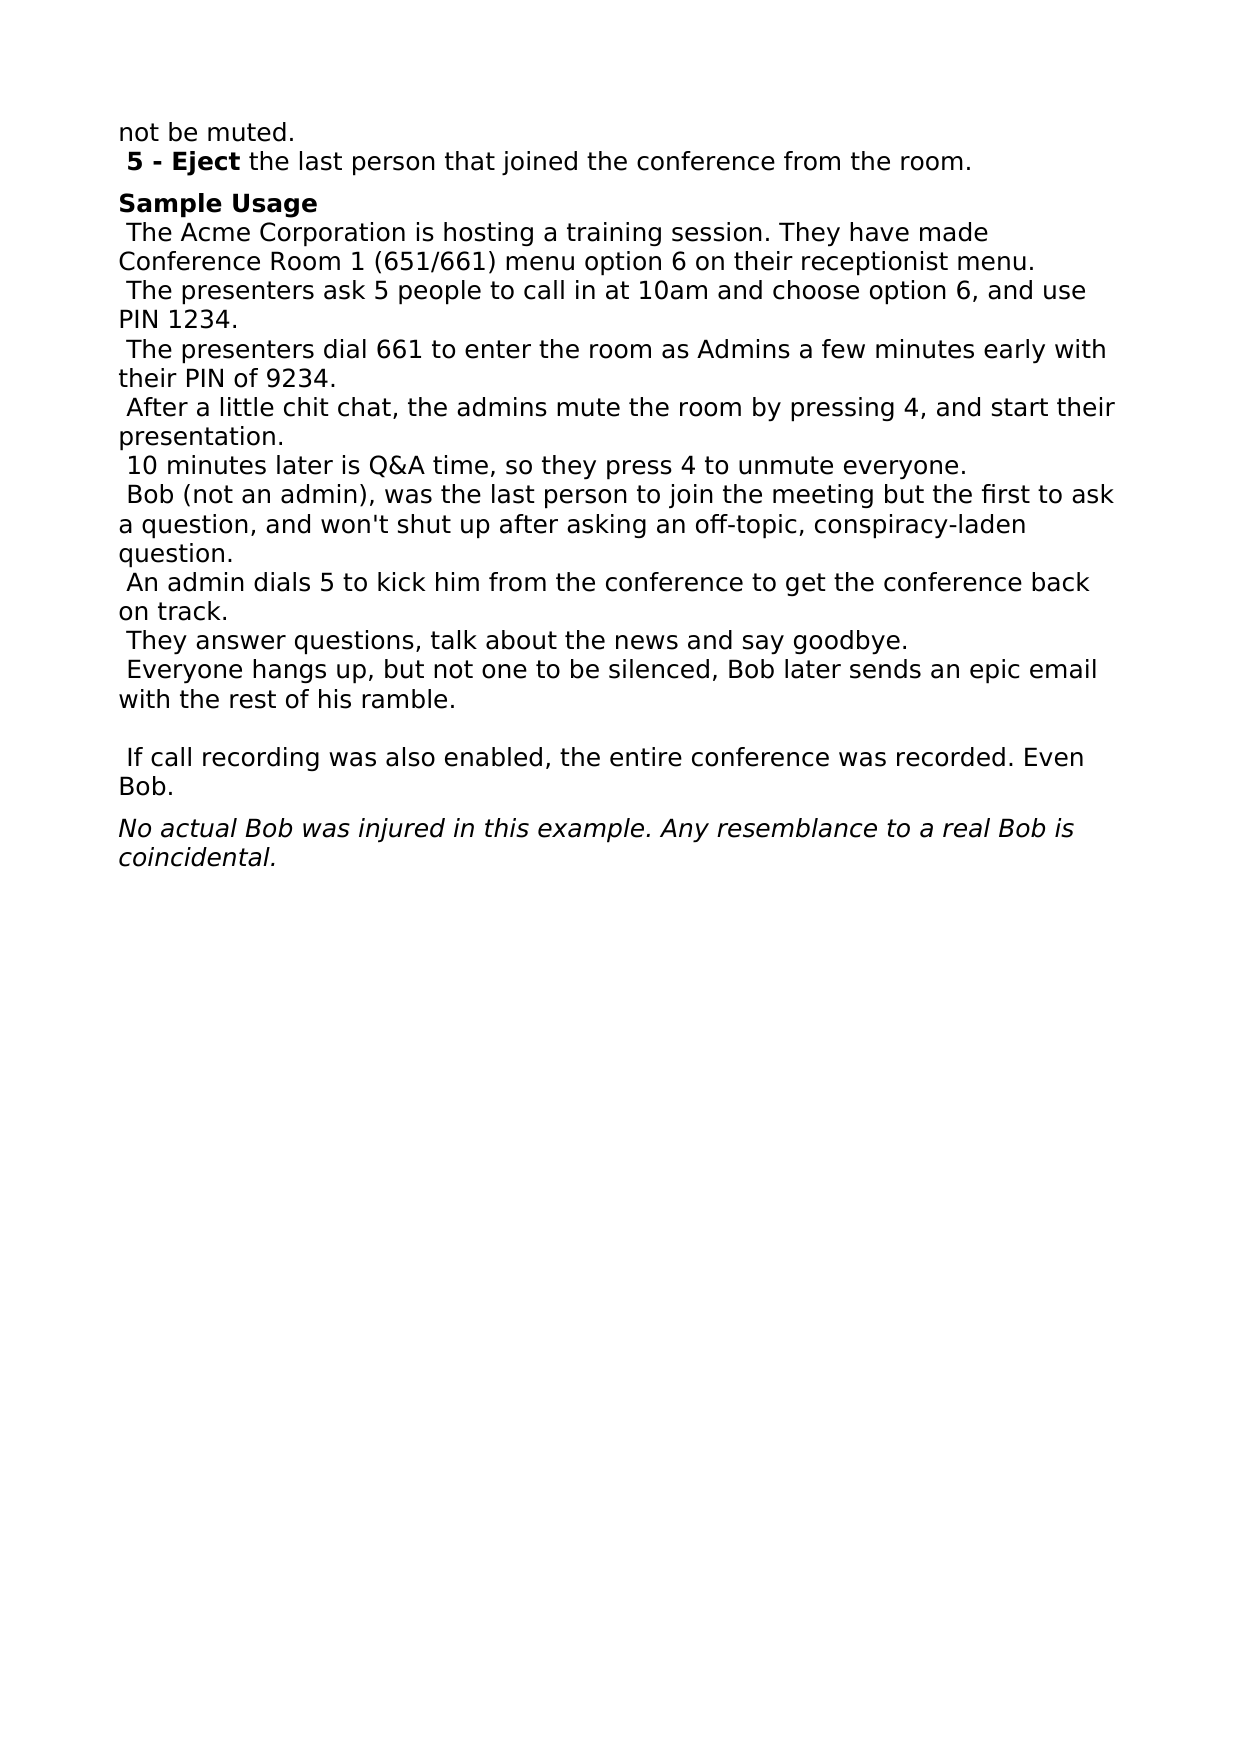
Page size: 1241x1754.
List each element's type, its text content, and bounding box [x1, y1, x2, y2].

text not be muted. 5 - Eject the last person that joined the conference from the room. [118, 118, 1122, 176]
text Sample Usage The Acme Corporation is hosting a training session. They have made Conference Room 1 (651/661) menu option 6 on their receptionist menu. The presenters ask 5 people to call in at 10am and choose option 6, and use PIN 1234. The presenters dial 661 to enter the room as Admins a few minutes early with their PIN of 9234. After a little chit chat, the admins mute the room by pressing 4, and start their presentation. 10 minutes later is Q&A time, so they press 4 to unmute everyone. Bob (not an admin), was the last person to join the meeting but the first to ask a question, and won't shut up after asking an off-topic, conspiracy-laden question. An admin dials 5 to kick him from the conference to get the conference back on track. They answer questions, talk about the news and say goodbye. Everyone hangs up, but not one to be silenced, Bob later sends an epic email with the rest of his ramble. If call recording was also enabled, the entire conference was recorded. Even Bob. [118, 189, 1122, 801]
text No actual Bob was injured in this example. Any resemblance to a real Bob is coincidental. [118, 814, 1122, 872]
